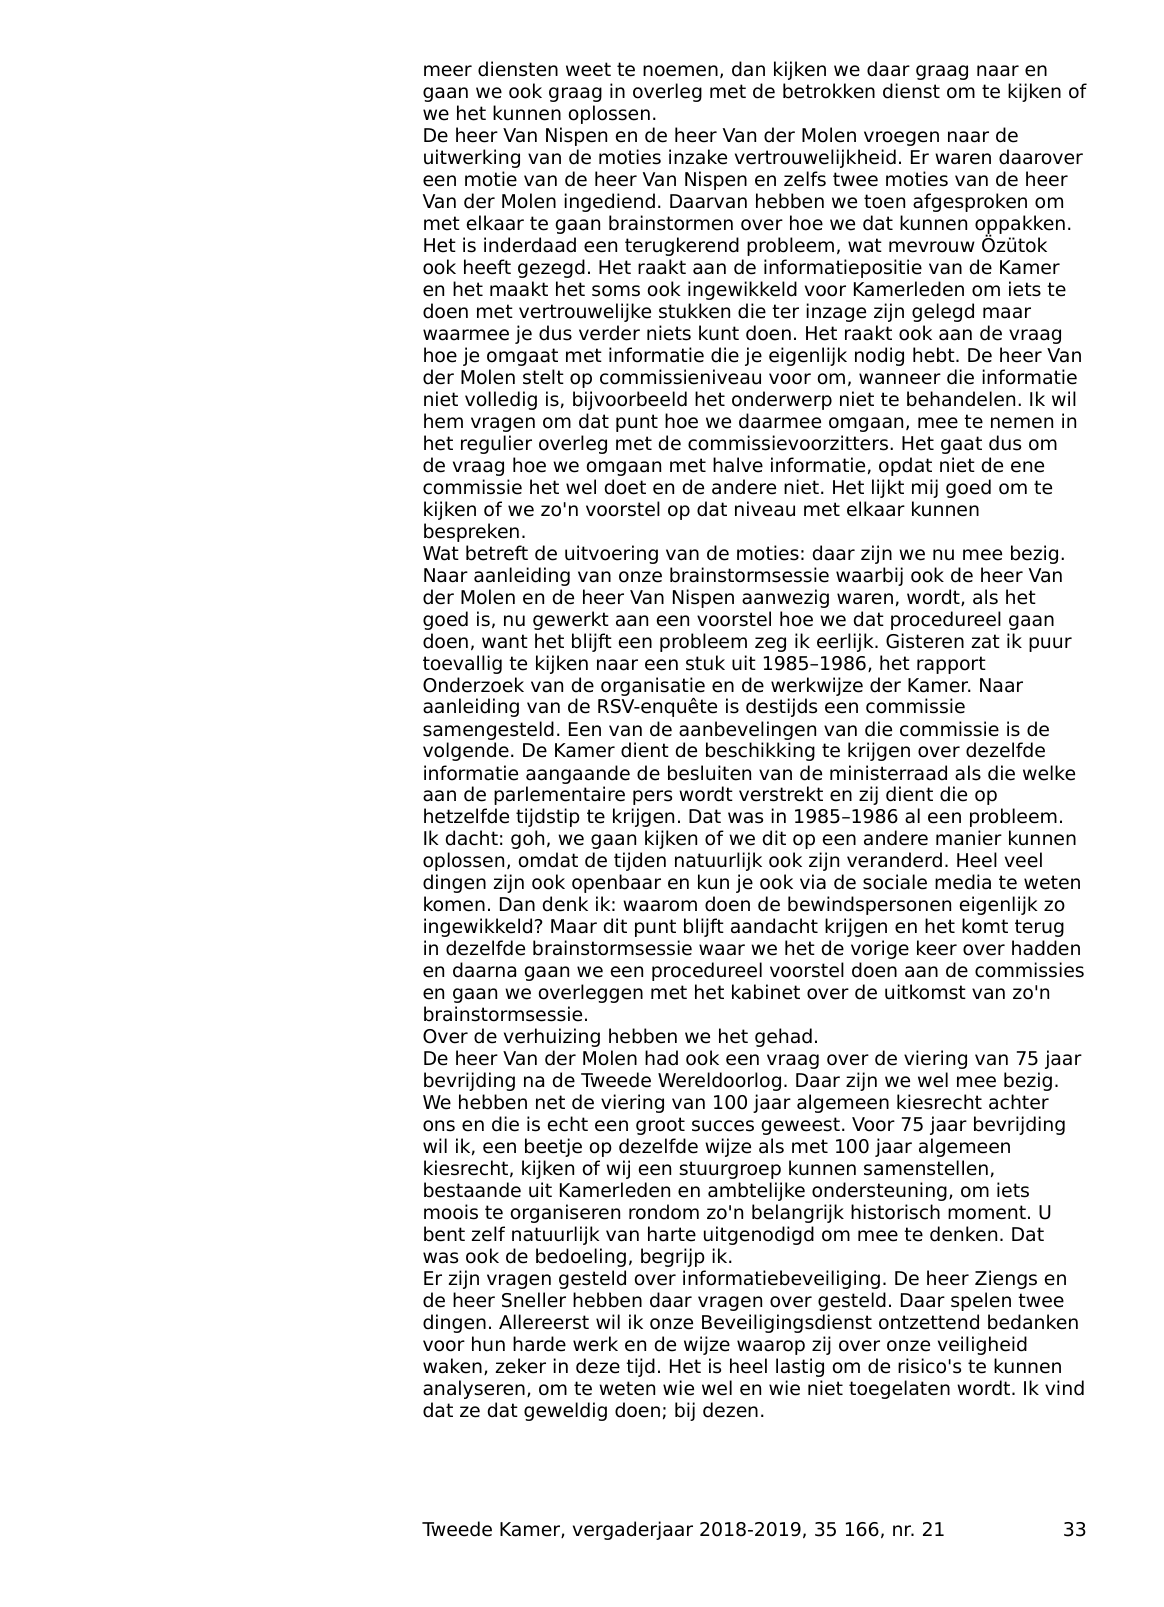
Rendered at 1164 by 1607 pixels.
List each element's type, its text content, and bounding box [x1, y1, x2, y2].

text Er zijn vragen gesteld over informatiebeveiliging. De heer Ziengs en de heer Sneller hebben daar vragen over gesteld. Daar spelen twee dingen. Allereerst wil ik onze Beveiligingsdienst ontzettend bedanken voor hun harde werk en de wijze waarop zij over onze veiligheid waken, zeker in deze tijd. Het is heel lastig om de risico's te kunnen analyseren, om te weten wie wel en wie niet toegelaten wordt. Ik vind dat ze dat geweldig doen; bij dezen. [422, 1268, 1087, 1422]
text Wat betreft de uitvoering van de moties: daar zijn we nu mee bezig. Naar aanleiding van onze brainstormsessie waarbij ook de heer Van der Molen en de heer Van Nispen aanwezig waren, wordt, als het goed is, nu gewerkt aan een voorstel hoe we dat procedureel gaan doen, want het blijft een probleem zeg ik eerlijk. Gisteren zat ik puur toevallig te kijken naar een stuk uit 1985–1986, het rapport Onderzoek van de organisatie en de werkwijze der Kamer. Naar aanleiding van de RSV-enquête is destijds een commissie samengesteld. Een van de aanbevelingen van die commissie is de volgende. De Kamer dient de beschikking te krijgen over dezelfde informatie aangaande de besluiten van de ministerraad als die welke aan de parlementaire pers wordt verstrekt en zij dient die op hetzelfde tijdstip te krijgen. Dat was in 1985–1986 al een probleem. Ik dacht: goh, we gaan kijken of we dit op een andere manier kunnen oplossen, omdat de tijden natuurlijk ook zijn veranderd. Heel veel dingen zijn ook openbaar en kun je ook via de sociale media te weten komen. Dan denk ik: waarom doen de bewindspersonen eigenlijk zo ingewikkeld? Maar dit punt blijft aandacht krijgen en het komt terug in dezelfde brainstormsessie waar we het de vorige keer over hadden en daarna gaan we een procedureel voorstel doen aan de commissies en gaan we overleggen met het kabinet over de uitkomst van zo'n brainstormsessie. [422, 543, 1087, 1026]
text De heer Van Nispen en de heer Van der Molen vroegen naar de uitwerking van de moties inzake vertrouwelijkheid. Er waren daarover een motie van de heer Van Nispen en zelfs twee moties van de heer Van der Molen ingediend. Daarvan hebben we toen afgesproken om met elkaar te gaan brainstormen over hoe we dat kunnen oppakken. Het is inderdaad een terugkerend probleem, wat mevrouw Özütok ook heeft gezegd. Het raakt aan de informatiepositie van de Kamer en het maakt het soms ook ingewikkeld voor Kamerleden om iets te doen met vertrouwelijke stukken die ter inzage zijn gelegd maar waarmee je dus verder niets kunt doen. Het raakt ook aan de vraag hoe je omgaat met informatie die je eigenlijk nodig hebt. De heer Van der Molen stelt op commissieniveau voor om, wanneer die informatie niet volledig is, bijvoorbeeld het onderwerp niet te behandelen. Ik wil hem vragen om dat punt hoe we daarmee omgaan, mee te nemen in het regulier overleg met de commissievoorzitters. Het gaat dus om de vraag hoe we omgaan met halve informatie, opdat niet de ene commissie het wel doet en de andere niet. Het lijkt mij goed om te kijken of we zo'n voorstel op dat niveau met elkaar kunnen bespreken. [422, 125, 1087, 543]
text meer diensten weet te noemen, dan kijken we daar graag naar en gaan we ook graag in overleg met de betrokken dienst om te kijken of we het kunnen oplossen. [422, 59, 1087, 125]
text De heer Van der Molen had ook een vraag over de viering van 75 jaar bevrijding na de Tweede Wereldoorlog. Daar zijn we wel mee bezig. We hebben net de viering van 100 jaar algemeen kiesrecht achter ons en die is echt een groot succes geweest. Voor 75 jaar bevrijding wil ik, een beetje op dezelfde wijze als met 100 jaar algemeen kiesrecht, kijken of wij een stuurgroep kunnen samenstellen, bestaande uit Kamerleden en ambtelijke ondersteuning, om iets moois te organiseren rondom zo'n belangrijk historisch moment. U bent zelf natuurlijk van harte uitgenodigd om mee te denken. Dat was ook de bedoeling, begrijp ik. [422, 1048, 1087, 1268]
text Over de verhuizing hebben we het gehad. [422, 1026, 1087, 1048]
